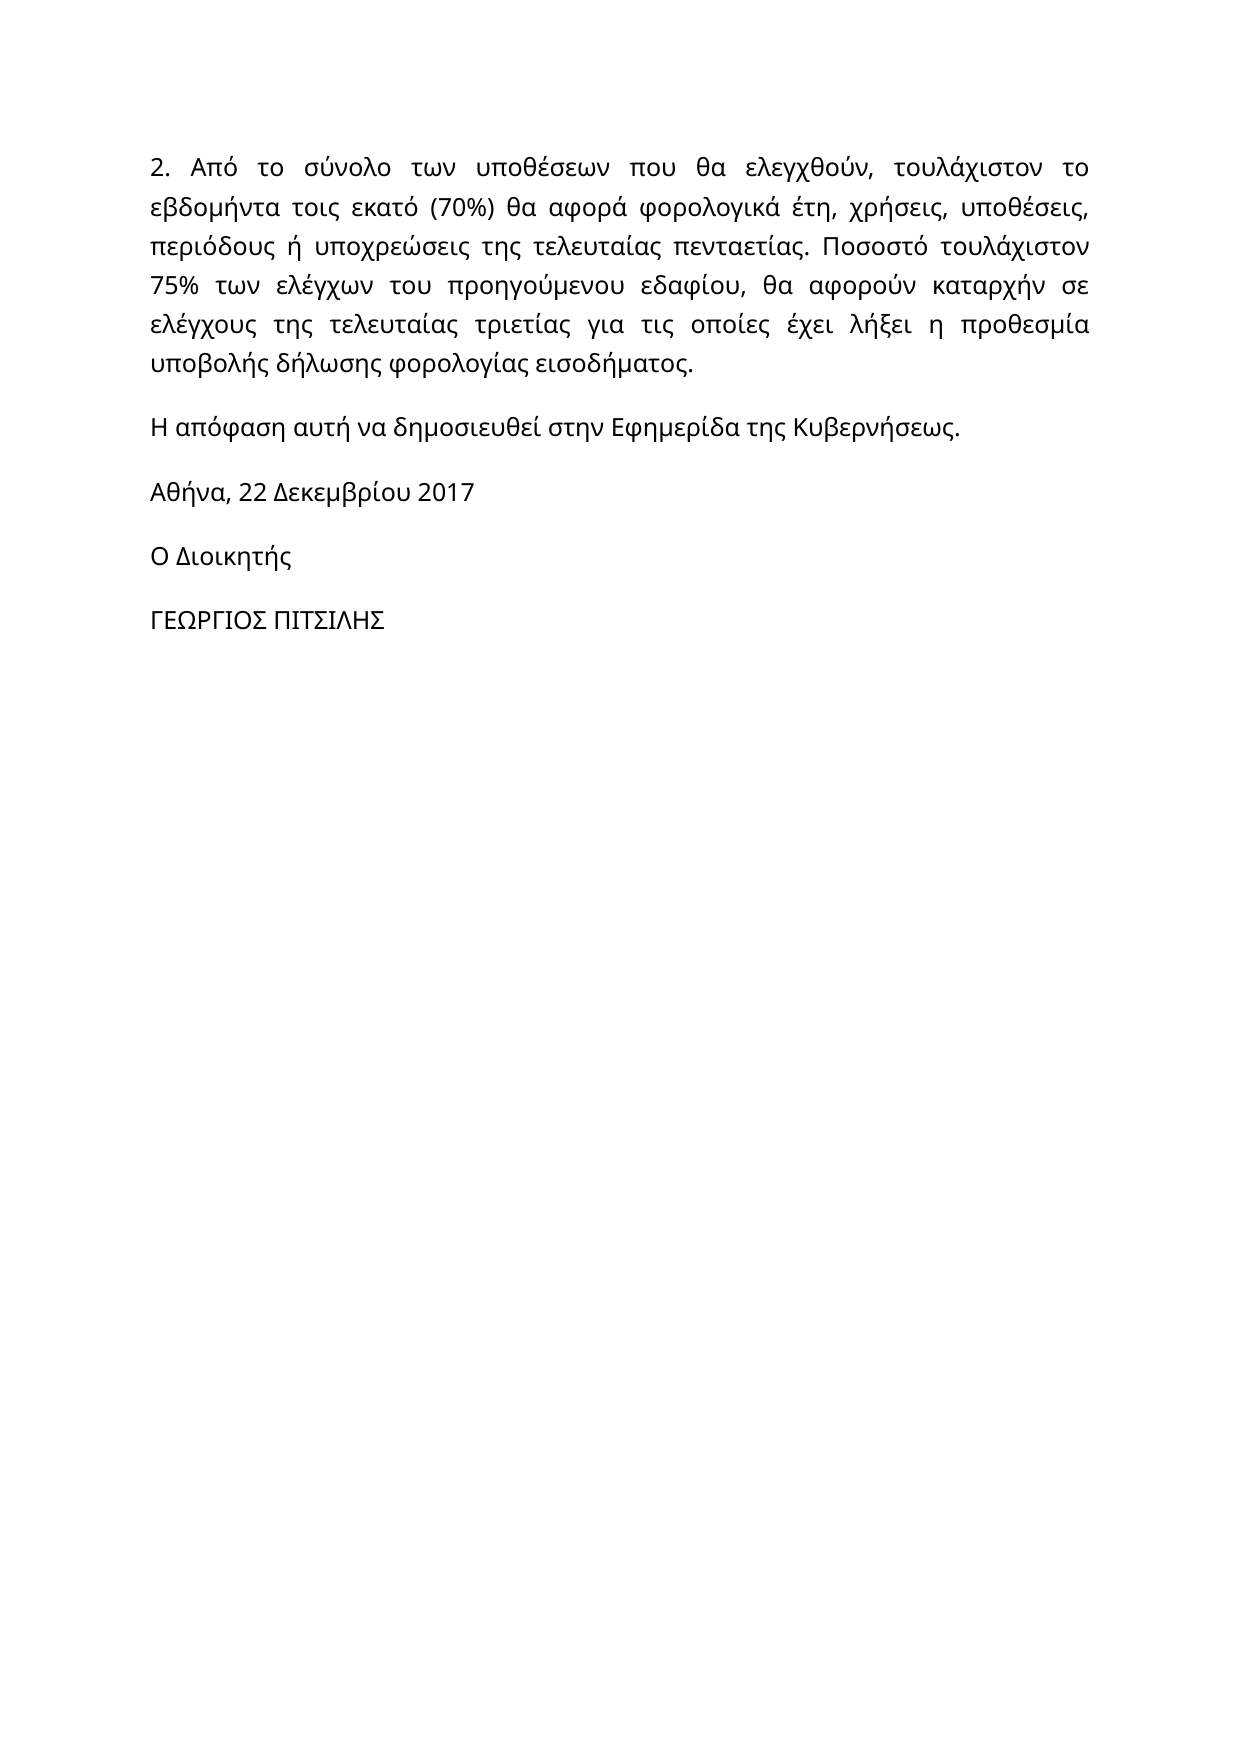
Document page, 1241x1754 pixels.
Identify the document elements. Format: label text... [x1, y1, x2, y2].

text ΓΕΩΡΓΙΟΣ ΠΙΤΣΙΛΗΣ [150, 602, 1090, 637]
text 2. Από το σύνολο των υποθέσεων που θα ελεγχθούν, τουλάχιστον το εβδομήντα τοις εκατό (70%) θα αφορά φορολογικά έτη, χρήσεις, υποθέσεις, περιόδους ή υποχρεώσεις της τελευταίας πενταετίας. Ποσοστό τουλάχιστον 75% των ελέγχων του προηγούμενου εδαφίου, θα αφορούν καταρχήν σε ελέγχους της τελευταίας τριετίας για τις οποίες έχει λήξει η προθεσμία υποβολής δήλωσης φορολογίας εισοδήματος. [150, 150, 1090, 380]
text Αθήνα, 22 Δεκεμβρίου 2017 [150, 474, 1090, 508]
text Ο Διοικητής [150, 538, 1090, 572]
text Η απόφαση αυτή να δημοσιευθεί στην Εφημερίδα της Κυβερνήσεως. [150, 410, 1090, 444]
